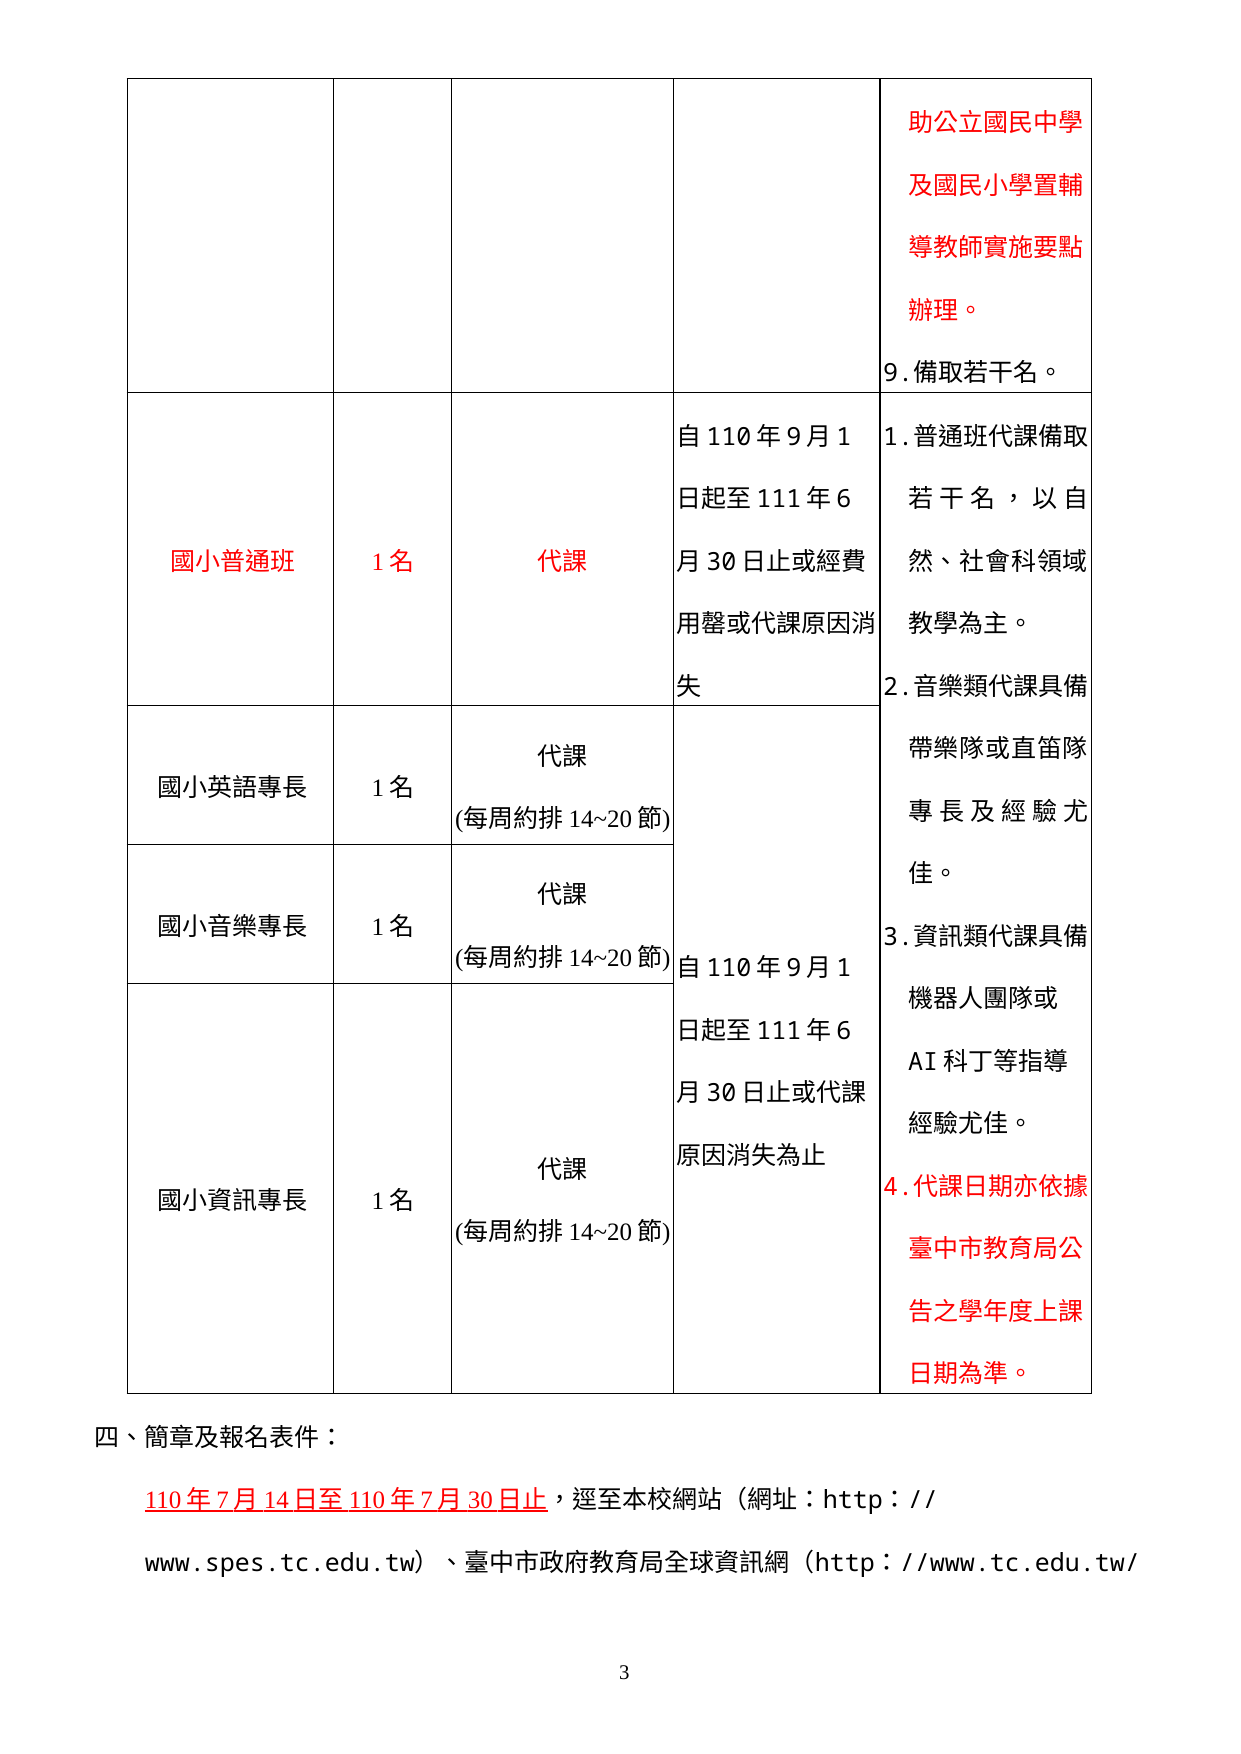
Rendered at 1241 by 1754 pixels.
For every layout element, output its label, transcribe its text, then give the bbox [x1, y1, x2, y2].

table_cell 1名 [334, 706, 451, 844]
table_cell 自110年9月1日起至111年6月30日止或代課原因消失為止 [674, 706, 879, 1393]
table_cell 助公立國民中學及國民小學置輔導教師實施要點辦理。 9.備取若干名。 [881, 79, 1091, 392]
table_cell 1名 [334, 393, 451, 705]
table_cell 代課 (每周約排14~20節) [452, 845, 673, 983]
table_cell [452, 79, 673, 392]
table_cell 自110年9月1日起至111年6月30日止或經費用罄或代課原因消失 [674, 393, 879, 705]
table_cell [674, 79, 879, 392]
text 四、簡章及報名表件： [94, 1394, 1146, 1456]
table_cell 國小普通班 [128, 393, 333, 705]
table_cell 1名 [334, 845, 451, 983]
table_cell 代課 [452, 393, 673, 705]
table_cell 1.普通班代課備取若干名，以自然、社會科領域教學為主。 2.音樂類代課具備帶樂隊或直笛隊專長及經驗尤佳。 3.資訊類代課具備機器人團隊或AI科丁等指導經驗尤佳。 4.代課日期亦依據臺中市教育局公告之學年度上課日期為準。 [881, 393, 1091, 1393]
text 110年7月14日至110年7月30日止，逕至本校網站（網址：http：// www.spes.tc.edu.tw）、臺中市政府教育局全球資訊網（http：//www.tc.edu.tw/ [94, 1456, 1146, 1581]
table_cell 國小音樂專長 [128, 845, 333, 983]
table_cell 國小資訊專長 [128, 984, 333, 1393]
table_cell 代課 (每周約排14~20節) [452, 706, 673, 844]
table_cell 國小英語專長 [128, 706, 333, 844]
table_cell 1名 [334, 984, 451, 1393]
table_cell 代課 (每周約排14~20節) [452, 984, 673, 1393]
table_cell [334, 79, 451, 392]
table_cell [128, 79, 333, 392]
